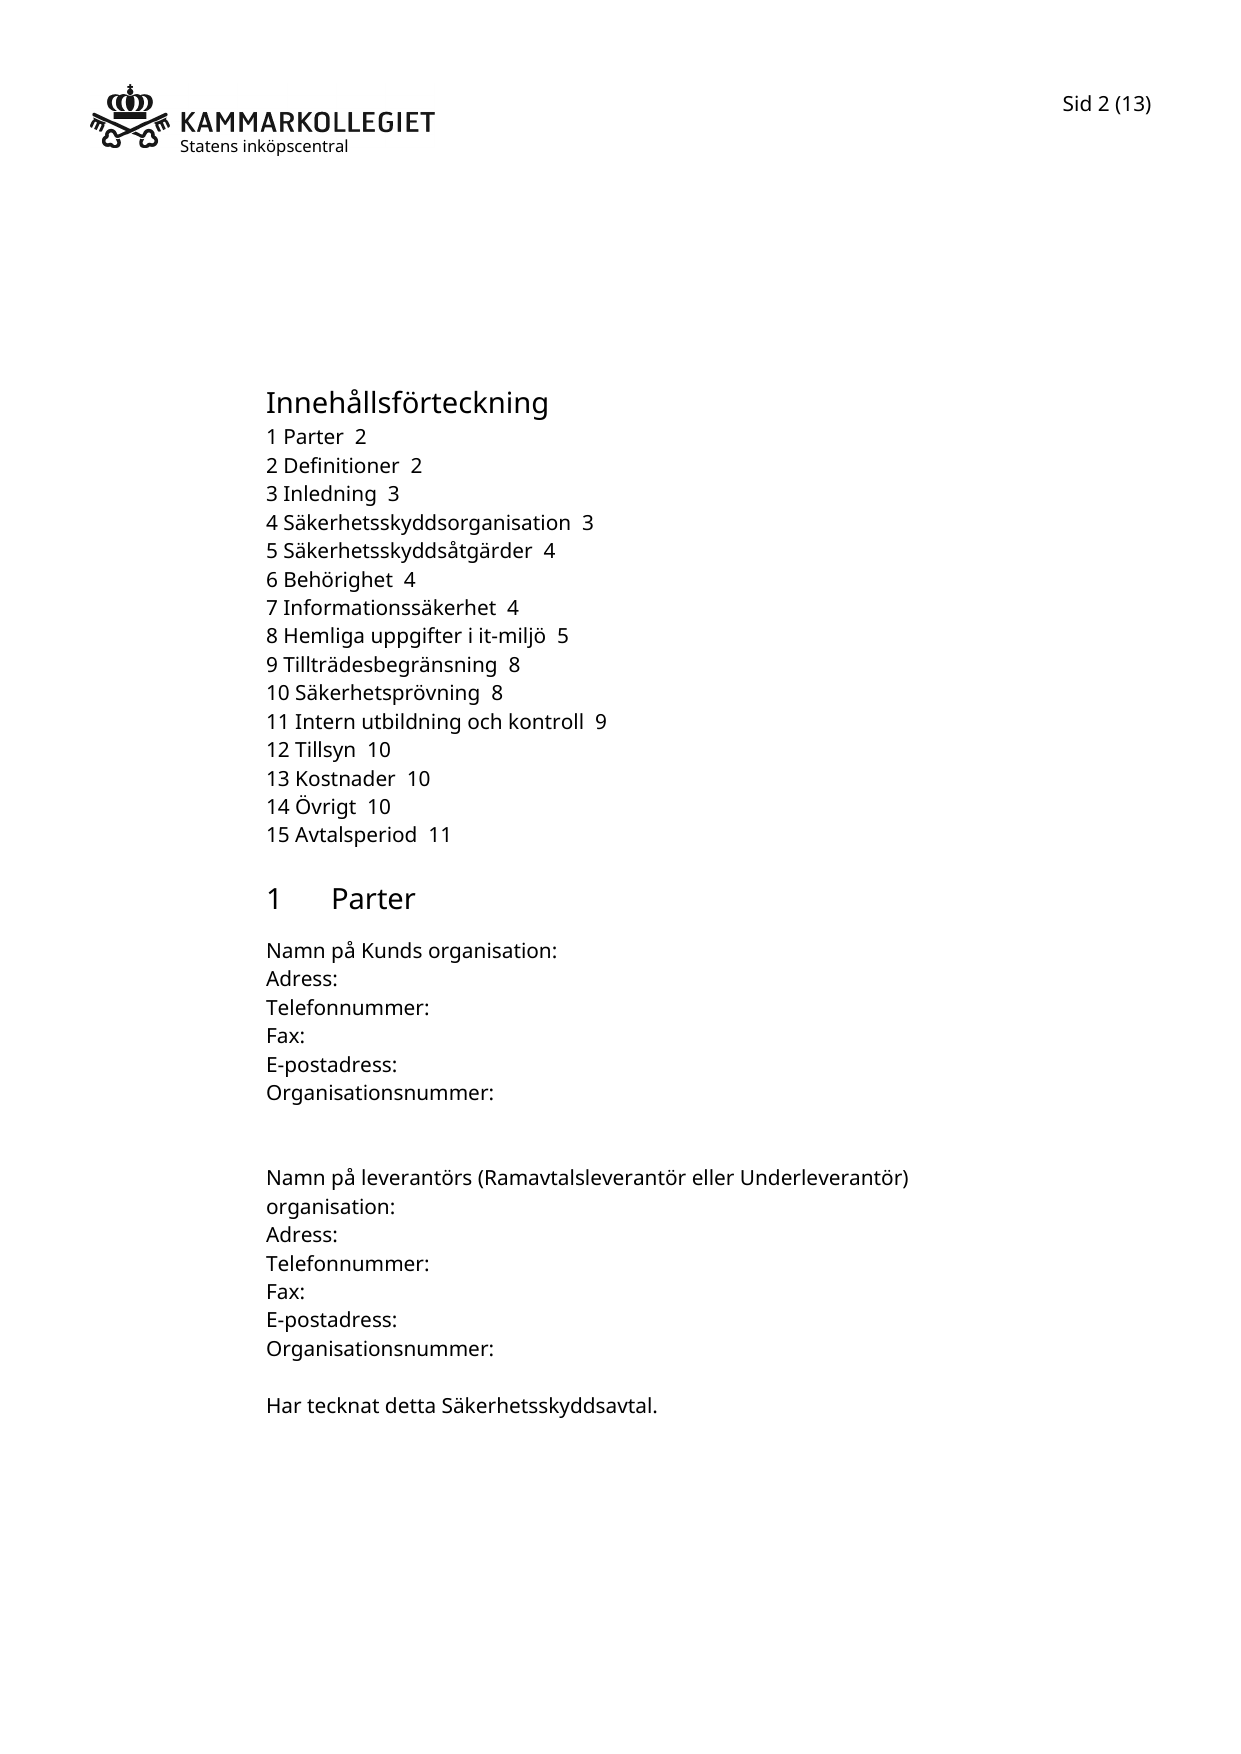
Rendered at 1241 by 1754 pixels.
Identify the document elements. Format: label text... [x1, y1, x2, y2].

text 10 Säkerhetsprövning 8 [266, 678, 974, 707]
text 8 Hemliga uppgifter i it-miljö 5 [266, 622, 974, 650]
text Adress: [266, 1220, 974, 1249]
text Fax: [266, 1277, 974, 1306]
text Telefonnummer: [266, 993, 974, 1021]
text 13 Kostnader 10 [266, 764, 974, 792]
text 5 Säkerhetsskyddsåtgärder 4 [266, 536, 974, 565]
text 9 Tillträdesbegränsning 8 [266, 650, 974, 678]
text 3 Inledning 3 [266, 479, 974, 508]
text Organisationsnummer: [266, 1334, 974, 1362]
text Adress: [266, 964, 974, 993]
text 12 Tillsyn 10 [266, 735, 974, 764]
text Namn på leverantörs (Ramavtalsleverantör eller Underleverantör) organisation: [266, 1163, 974, 1220]
text 7 Informationssäkerhet 4 [266, 593, 974, 622]
text 2 Definitioner 2 [266, 451, 974, 479]
text Fax: [266, 1021, 974, 1050]
text E-postadress: [266, 1050, 974, 1078]
subtitle Parter [266, 878, 974, 918]
text Namn på Kunds organisation: [266, 936, 974, 964]
picture [90, 83, 435, 148]
text Har tecknat detta Säkerhetsskyddsavtal. [266, 1391, 974, 1419]
text Organisationsnummer: [266, 1078, 974, 1107]
text 15 Avtalsperiod 11 [266, 821, 974, 849]
text 11 Intern utbildning och kontroll 9 [266, 707, 974, 735]
subtitle Innehållsförteckning [266, 383, 974, 422]
text 1 Parter 2 [266, 422, 974, 451]
text E-postadress: [266, 1306, 974, 1334]
text 4 Säkerhetsskyddsorganisation 3 [266, 508, 974, 536]
text 14 Övrigt 10 [266, 792, 974, 821]
text 6 Behörighet 4 [266, 565, 974, 593]
text Telefonnummer: [266, 1249, 974, 1277]
